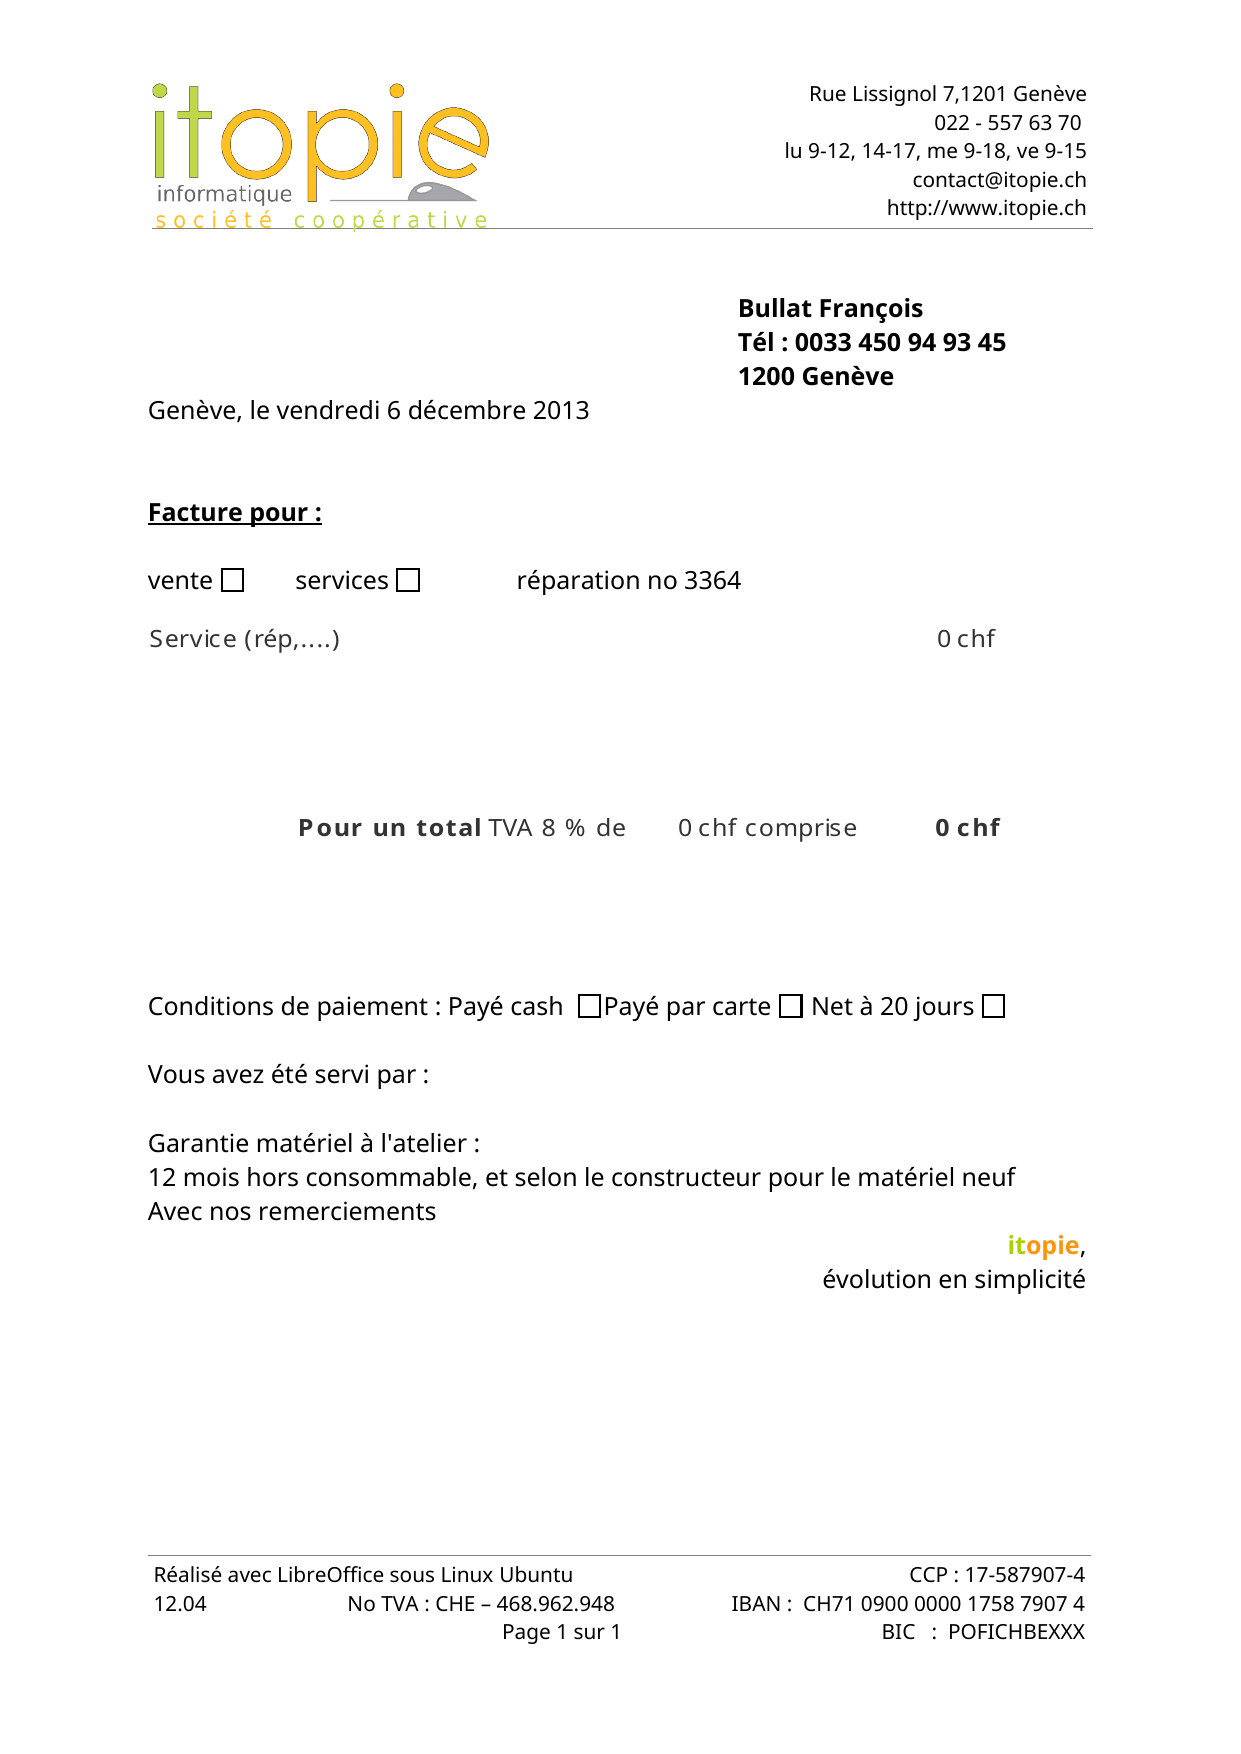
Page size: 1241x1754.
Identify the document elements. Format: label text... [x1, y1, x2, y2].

text Garantie matériel à l'atelier : [148, 1125, 1093, 1159]
text Tél : 0033 450 94 93 45 [148, 324, 1093, 358]
text 1200 Genève [148, 358, 1093, 392]
text Conditions de paiement : Payé cash Payé par carte Net à 20 jours [148, 989, 1093, 1023]
text Vous avez été servi par : [148, 1057, 1093, 1091]
text évolution en simplicité [148, 1262, 1093, 1296]
text itopie, [148, 1227, 1093, 1262]
text Genève, le vendredi 6 décembre 2013 [148, 392, 1093, 427]
text Bullat François [148, 290, 1093, 324]
text Facture pour : [148, 495, 1093, 529]
text Avec nos remerciements [148, 1193, 1093, 1227]
picture [138, 72, 500, 244]
text vente services réparation no 3364 [148, 563, 1093, 597]
text 12 mois hors consommable, et selon le constructeur pour le matériel neuf [148, 1159, 1093, 1193]
